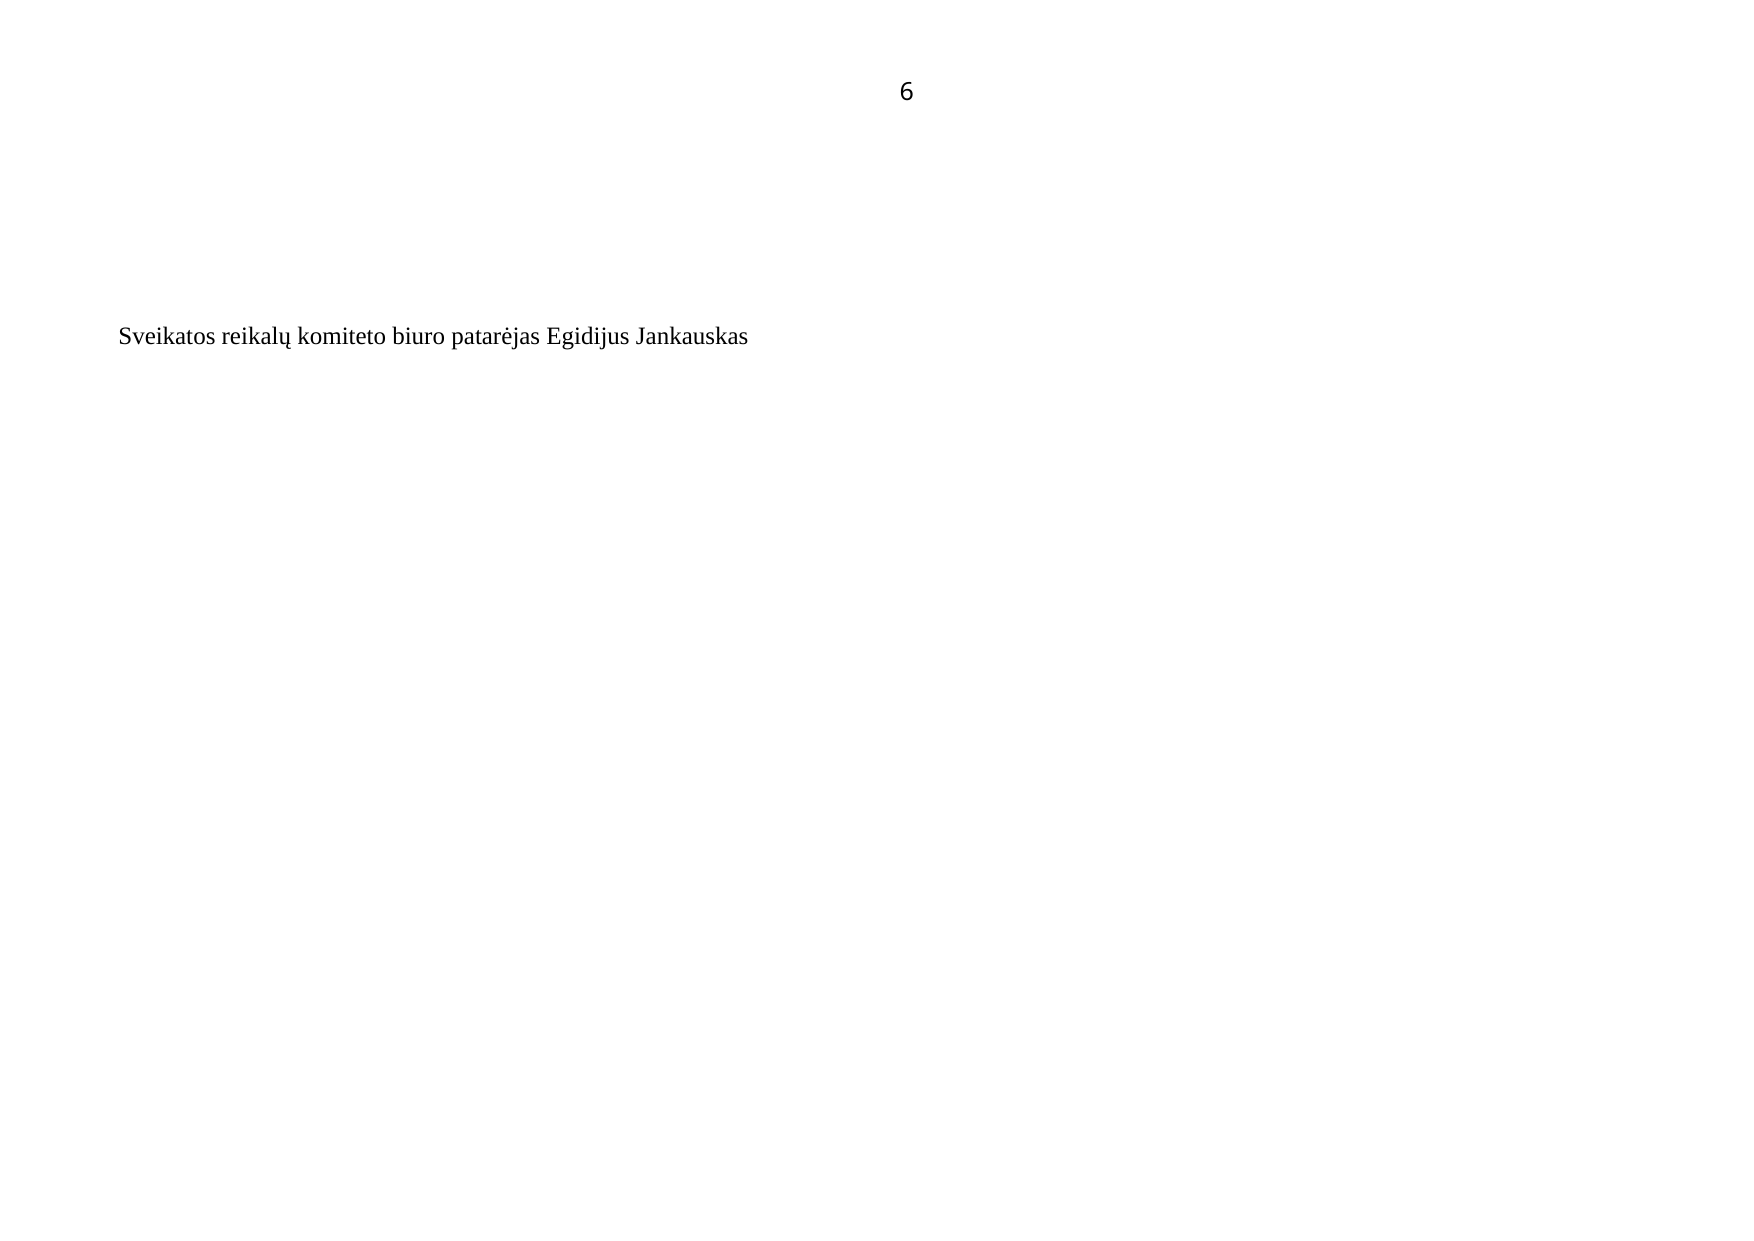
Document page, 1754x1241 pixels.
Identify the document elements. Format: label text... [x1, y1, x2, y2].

text Sveikatos reikalų komiteto biuro patarėjas Egidijus Jankauskas [118, 321, 1695, 350]
